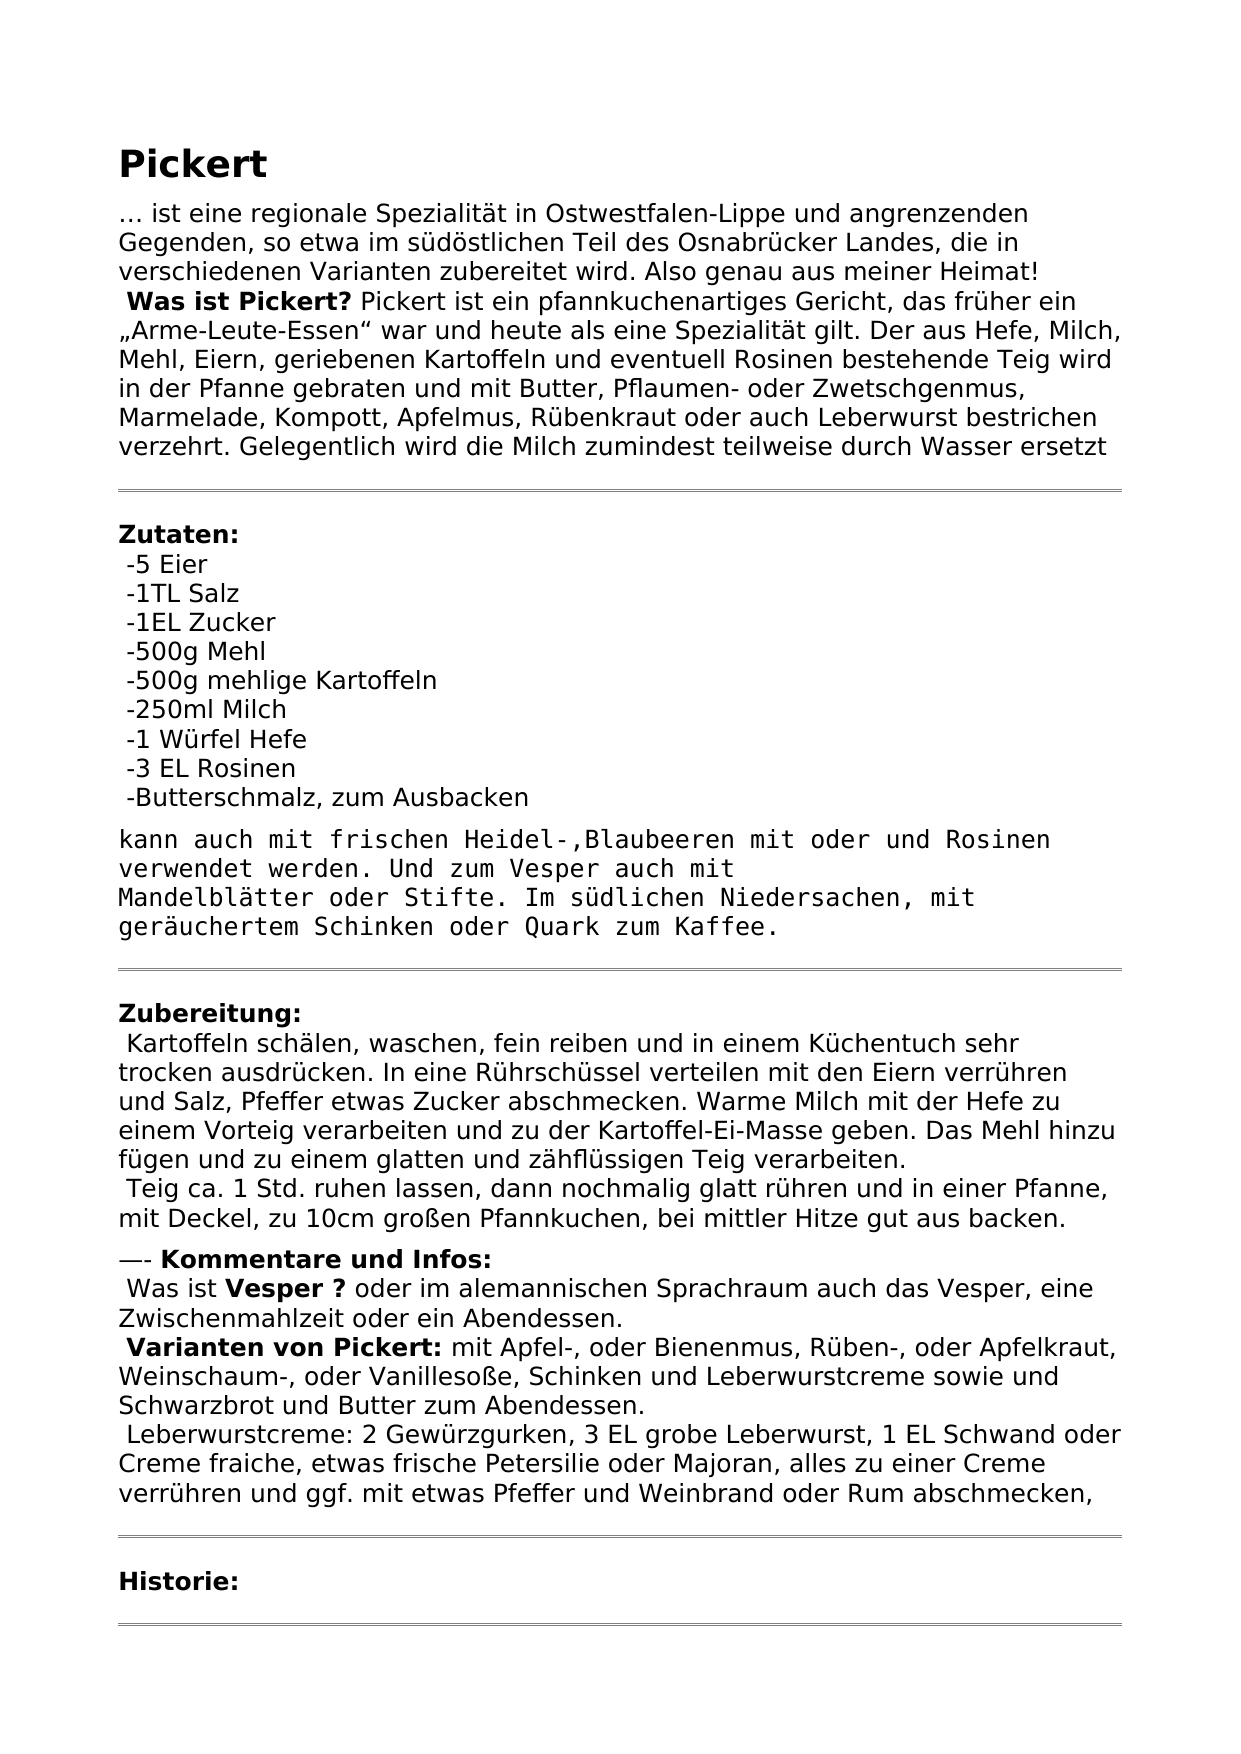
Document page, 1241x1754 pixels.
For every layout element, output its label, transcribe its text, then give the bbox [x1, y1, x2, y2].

text kann auch mit frischen Heidel-,Blaubeeren mit oder und Rosinen verwendet werden. Und zum Vesper auch mit Mandelblätter oder Stifte. Im südlichen Niedersachen, mit geräuchertem Schinken oder Quark zum Kaffee. [118, 825, 1122, 941]
text Historie: [118, 1567, 1122, 1596]
subtitle Pickert [118, 143, 1122, 187]
text … ist eine regionale Spezialität in Ostwestfalen-Lippe und angrenzenden Gegenden, so etwa im südöstlichen Teil des Osnabrücker Landes, die in verschiedenen Varianten zubereitet wird. Also genau aus meiner Heimat! Was ist Pickert? Pickert ist ein pfannkuchenartiges Gericht, das früher ein „Arme-Leute-Essen“ war und heute als eine Spezialität gilt. Der aus Hefe, Milch, Mehl, Eiern, geriebenen Kartoffeln und eventuell Rosinen bestehende Teig wird in der Pfanne gebraten und mit Butter, Pflaumen- oder Zwetschgenmus, Marmelade, Kompott, Apfelmus, Rübenkraut oder auch Leberwurst bestrichen verzehrt. Gelegentlich wird die Milch zumindest teilweise durch Wasser ersetzt [118, 199, 1122, 462]
text Zutaten: -5 Eier -1TL Salz -1EL Zucker -500g Mehl -500g mehlige Kartoffeln -250ml Milch -1 Würfel Hefe -3 EL Rosinen -Butterschmalz, zum Ausbacken [118, 521, 1122, 812]
text Zubereitung: Kartoffeln schälen, waschen, fein reiben und in einem Küchentuch sehr trocken ausdrücken. In eine Rührschüssel verteilen mit den Eiern verrühren und Salz, Pfeffer etwas Zucker abschmecken. Warme Milch mit der Hefe zu einem Vorteig verarbeiten und zu der Kartoffel-Ei-Masse geben. Das Mehl hinzu fügen und zu einem glatten und zähflüssigen Teig verarbeiten. Teig ca. 1 Std. ruhen lassen, dann nochmalig glatt rühren und in einer Pfanne, mit Deckel, zu 10cm großen Pfannkuchen, bei mittler Hitze gut aus backen. [118, 999, 1122, 1233]
text —- Kommentare und Infos: Was ist Vesper ? oder im alemannischen Sprachraum auch das Vesper, eine Zwischenmahlzeit oder ein Abendessen. Varianten von Pickert: mit Apfel-, oder Bienenmus, Rüben-, oder Apfelkraut, Weinschaum-, oder Vanillesoße, Schinken und Leberwurstcreme sowie und Schwarzbrot und Butter zum Abendessen. Leberwurstcreme: 2 Gewürzgurken, 3 EL grobe Leberwurst, 1 EL Schwand oder Creme fraiche, etwas frische Petersilie oder Majoran, alles zu einer Creme verrühren und ggf. mit etwas Pfeffer und Weinbrand oder Rum abschmecken, [118, 1245, 1122, 1508]
